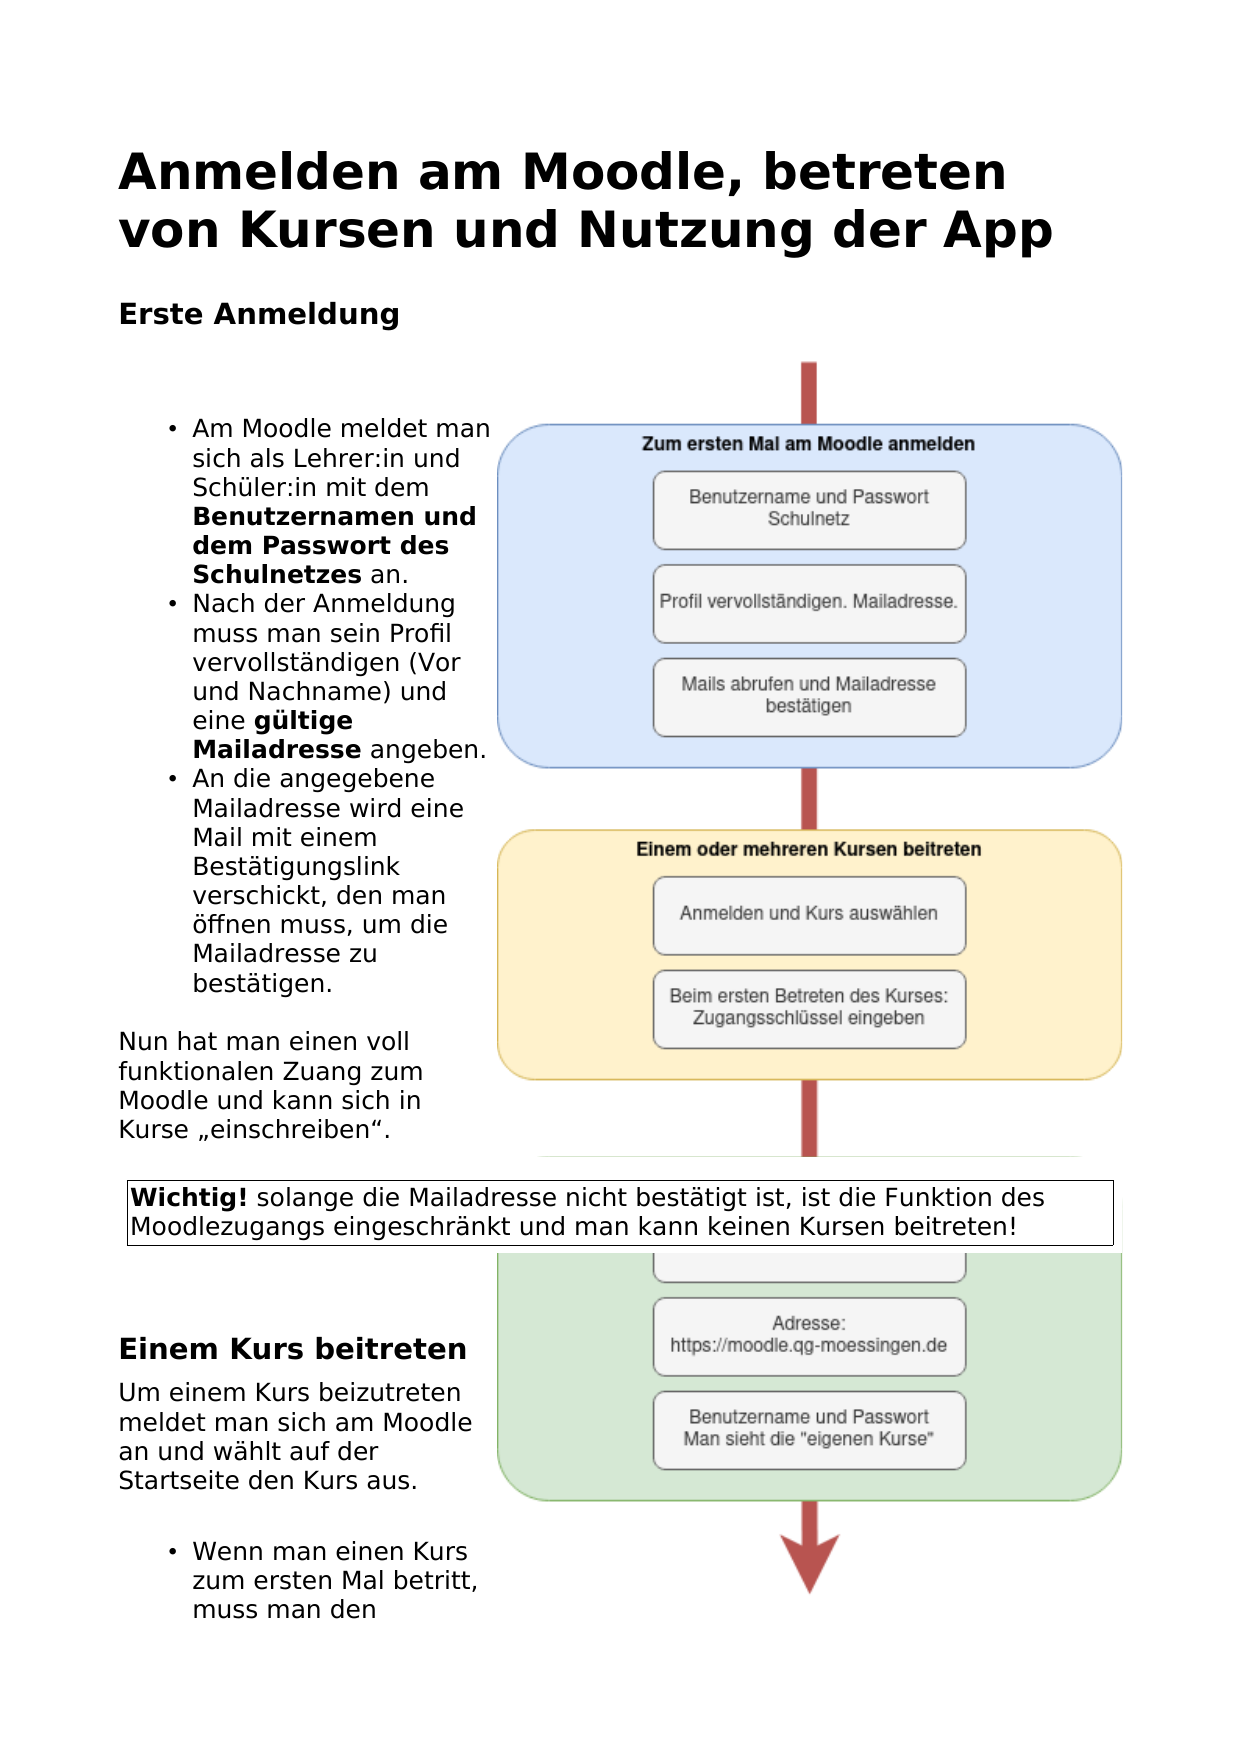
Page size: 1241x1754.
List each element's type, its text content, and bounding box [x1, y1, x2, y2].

subtitle Anmelden am Moodle, betreten von Kursen und Nutzung der App [118, 143, 1122, 259]
table_header Wichtig! solange die Mailadresse nicht bestätigt ist, ist die Funktion des Moodlezugangs eingeschränkt und man kann keinen Kursen beitreten! [128, 1181, 1113, 1244]
subtitle Erste Anmeldung [118, 297, 1122, 331]
text Um einem Kurs beizutreten meldet man sich am Moodle an und wählt auf der Startseite den Kurs aus. [118, 1378, 497, 1495]
picture [497, 343, 1123, 1614]
list Nach der Anmeldung muss man sein Profil vervollständigen (Vor und Nachname) und eine gültige Mailadresse angeben. [177, 590, 497, 765]
subtitle Einem Kurs beitreten [118, 1332, 497, 1366]
list Am Moodle meldet man sich als Lehrer:in und Schüler:in mit dem Benutzernamen und dem Passwort des Schulnetzes an. [177, 415, 497, 590]
text Nun hat man einen voll funktionalen Zuang zum Moodle und kann sich in Kurse „einschreiben“. [118, 1027, 497, 1144]
list An die angegebene Mailadresse wird eine Mail mit einem Bestätigungslink verschickt, den man öffnen muss, um die Mailadresse zu bestätigen. [177, 765, 497, 998]
list Wenn man einen Kurs zum ersten Mal betritt, muss man den [177, 1537, 1122, 1625]
